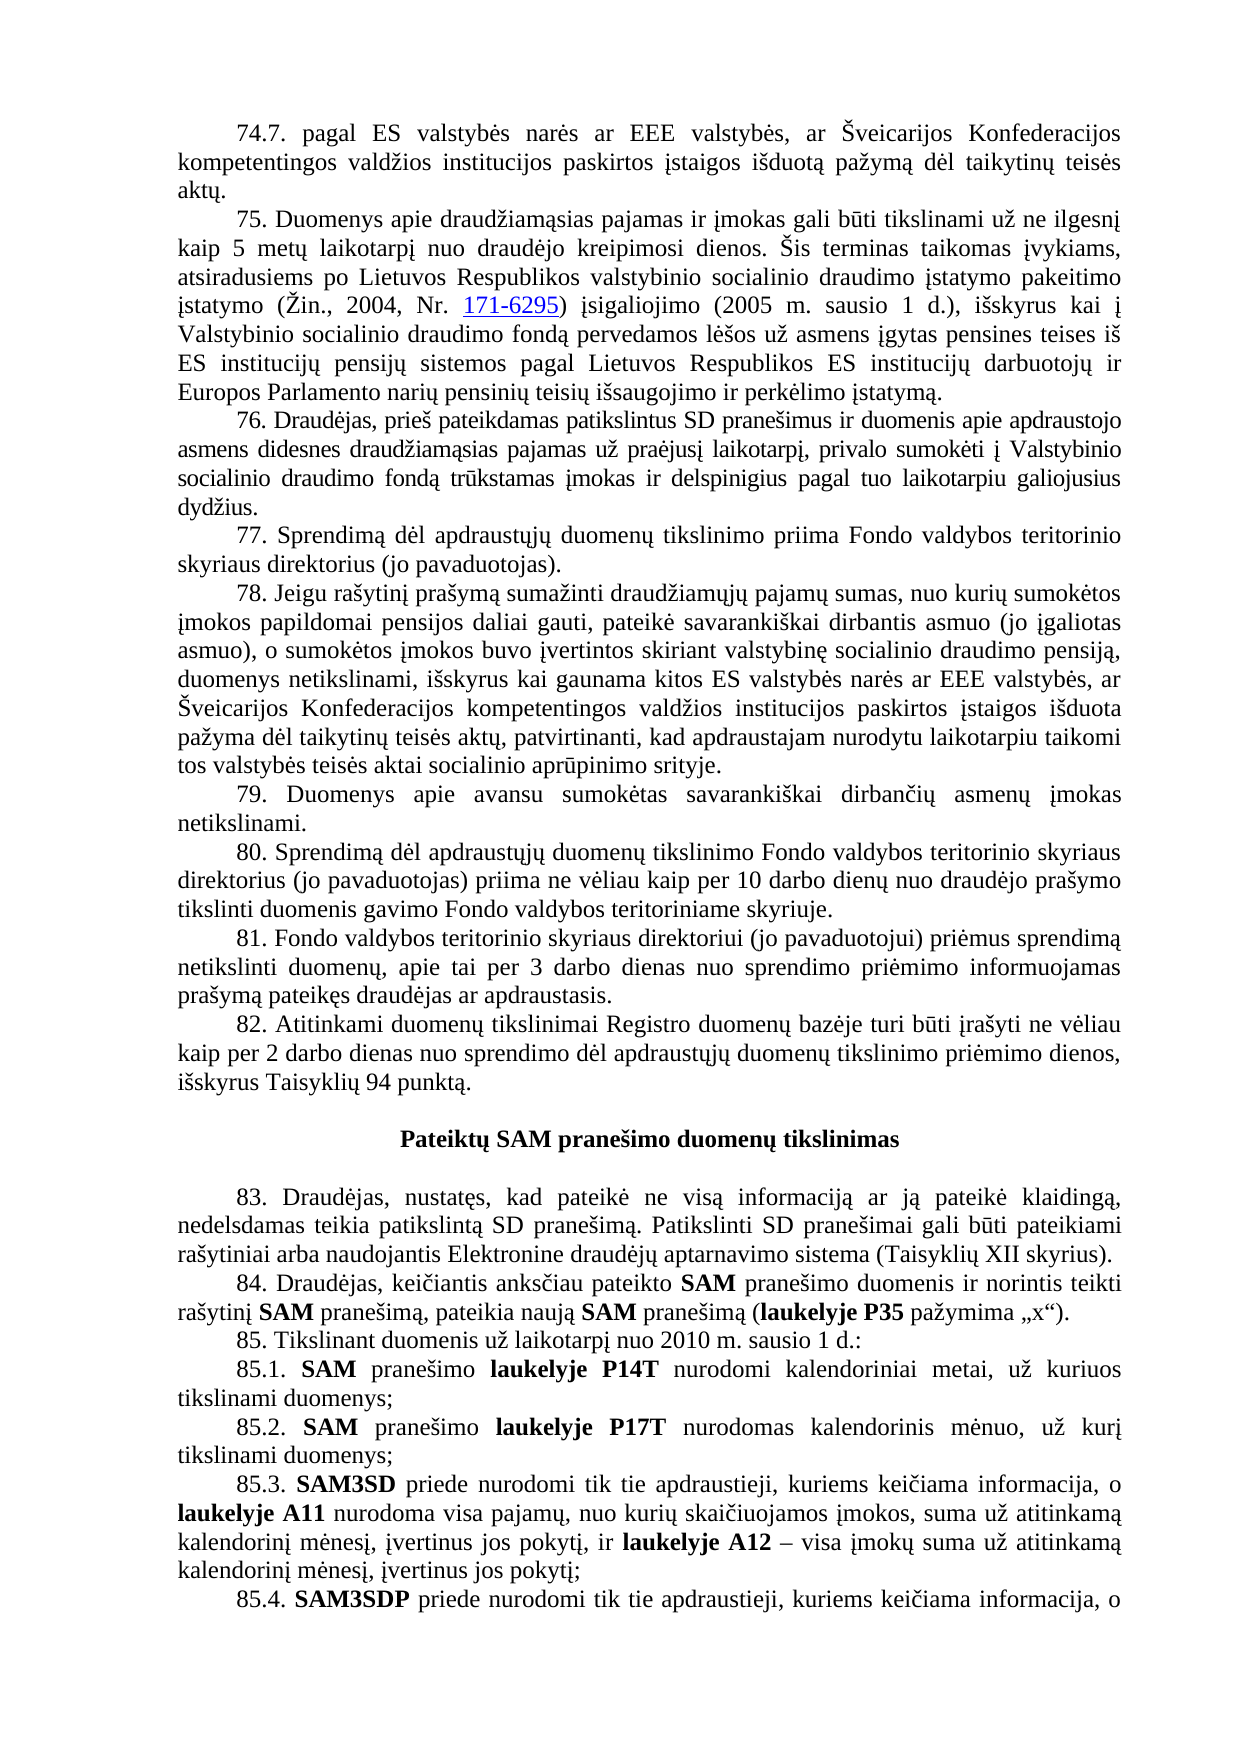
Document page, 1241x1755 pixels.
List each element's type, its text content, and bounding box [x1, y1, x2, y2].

text 85.1. SAM pranešimo laukelyje P14T nurodomi kalendoriniai metai, už kuriuos tikslinami duomenys; [177, 1354, 1122, 1412]
text 85. Tikslinant duomenis už laikotarpį nuo 2010 m. sausio 1 d.: [177, 1326, 1122, 1354]
text Pateiktų SAM pranešimo duomenų tikslinimas [177, 1124, 1122, 1153]
text 79. Duomenys apie avansu sumokėtas savarankiškai dirbančių asmenų įmokas netikslinami. [177, 779, 1122, 837]
text 76. Draudėjas, prieš pateikdamas patikslintus SD pranešimus ir duomenis apie apdraustojo asmens didesnes draudžiamąsias pajamas už praėjusį laikotarpį, privalo sumokėti į Valstybinio socialinio draudimo fondą trūkstamas įmokas ir delspinigius pagal tuo laikotarpiu galiojusius dydžius. [177, 406, 1122, 521]
text 81. Fondo valdybos teritorinio skyriaus direktoriui (jo pavaduotojui) priėmus sprendimą netikslinti duomenų, apie tai per 3 darbo dienas nuo sprendimo priėmimo informuojamas prašymą pateikęs draudėjas ar apdraustasis. [177, 923, 1122, 1009]
text 80. Sprendimą dėl apdraustųjų duomenų tikslinimo Fondo valdybos teritorinio skyriaus direktorius (jo pavaduotojas) priima ne vėliau kaip per 10 darbo dienų nuo draudėjo prašymo tikslinti duomenis gavimo Fondo valdybos teritoriniame skyriuje. [177, 837, 1122, 923]
text 74.7. pagal ES valstybės narės ar EEE valstybės, ar Šveicarijos Konfederacijos kompetentingos valdžios institucijos paskirtos įstaigos išduotą pažymą dėl taikytinų teisės aktų. [177, 118, 1122, 204]
text 77. Sprendimą dėl apdraustųjų duomenų tikslinimo priima Fondo valdybos teritorinio skyriaus direktorius (jo pavaduotojas). [177, 521, 1122, 578]
text 85.2. SAM pranešimo laukelyje P17T nurodomas kalendorinis mėnuo, už kurį tikslinami duomenys; [177, 1412, 1122, 1469]
text 84. Draudėjas, keičiantis anksčiau pateikto SAM pranešimo duomenis ir norintis teikti rašytinį SAM pranešimą, pateikia naują SAM pranešimą (laukelyje P35 pažymima „x“). [177, 1268, 1122, 1326]
text 85.4. SAM3SDP priede nurodomi tik tie apdraustieji, kuriems keičiama informacija, o [177, 1584, 1122, 1613]
text 78. Jeigu rašytinį prašymą sumažinti draudžiamųjų pajamų sumas, nuo kurių sumokėtos įmokos papildomai pensijos daliai gauti, pateikė savarankiškai dirbantis asmuo (jo įgaliotas asmuo), o sumokėtos įmokos buvo įvertintos skiriant valstybinę socialinio draudimo pensiją, duomenys netikslinami, išskyrus kai gaunama kitos ES valstybės narės ar EEE valstybės, ar Šveicarijos Konfederacijos kompetentingos valdžios institucijos paskirtos įstaigos išduota pažyma dėl taikytinų teisės aktų, patvirtinanti, kad apdraustajam nurodytu laikotarpiu taikomi tos valstybės teisės aktai socialinio aprūpinimo srityje. [177, 578, 1122, 779]
text 75. Duomenys apie draudžiamąsias pajamas ir įmokas gali būti tikslinami už ne ilgesnį kaip 5 metų laikotarpį nuo draudėjo kreipimosi dienos. Šis terminas taikomas įvykiams, atsiradusiems po Lietuvos Respublikos valstybinio socialinio draudimo įstatymo pakeitimo įstatymo (Žin., 2004, Nr. 171-6295) įsigaliojimo (2005 m. sausio 1 d.), išskyrus kai į Valstybinio socialinio draudimo fondą pervedamos lėšos už asmens įgytas pensines teises iš ES institucijų pensijų sistemos pagal Lietuvos Respublikos ES institucijų darbuotojų ir Europos Parlamento narių pensinių teisių išsaugojimo ir perkėlimo įstatymą. [177, 204, 1122, 406]
text 83. Draudėjas, nustatęs, kad pateikė ne visą informaciją ar ją pateikė klaidingą, nedelsdamas teikia patikslintą SD pranešimą. Patikslinti SD pranešimai gali būti pateikiami rašytiniai arba naudojantis Elektronine draudėjų aptarnavimo sistema (Taisyklių XII skyrius). [177, 1182, 1122, 1268]
text 82. Atitinkami duomenų tikslinimai Registro duomenų bazėje turi būti įrašyti ne vėliau kaip per 2 darbo dienas nuo sprendimo dėl apdraustųjų duomenų tikslinimo priėmimo dienos, išskyrus Taisyklių 94 punktą. [177, 1009, 1122, 1096]
text 85.3. SAM3SD priede nurodomi tik tie apdraustieji, kuriems keičiama informacija, o laukelyje A11 nurodoma visa pajamų, nuo kurių skaičiuojamos įmokos, suma už atitinkamą kalendorinį mėnesį, įvertinus jos pokytį, ir laukelyje A12 – visa įmokų suma už atitinkamą kalendorinį mėnesį, įvertinus jos pokytį; [177, 1469, 1122, 1584]
